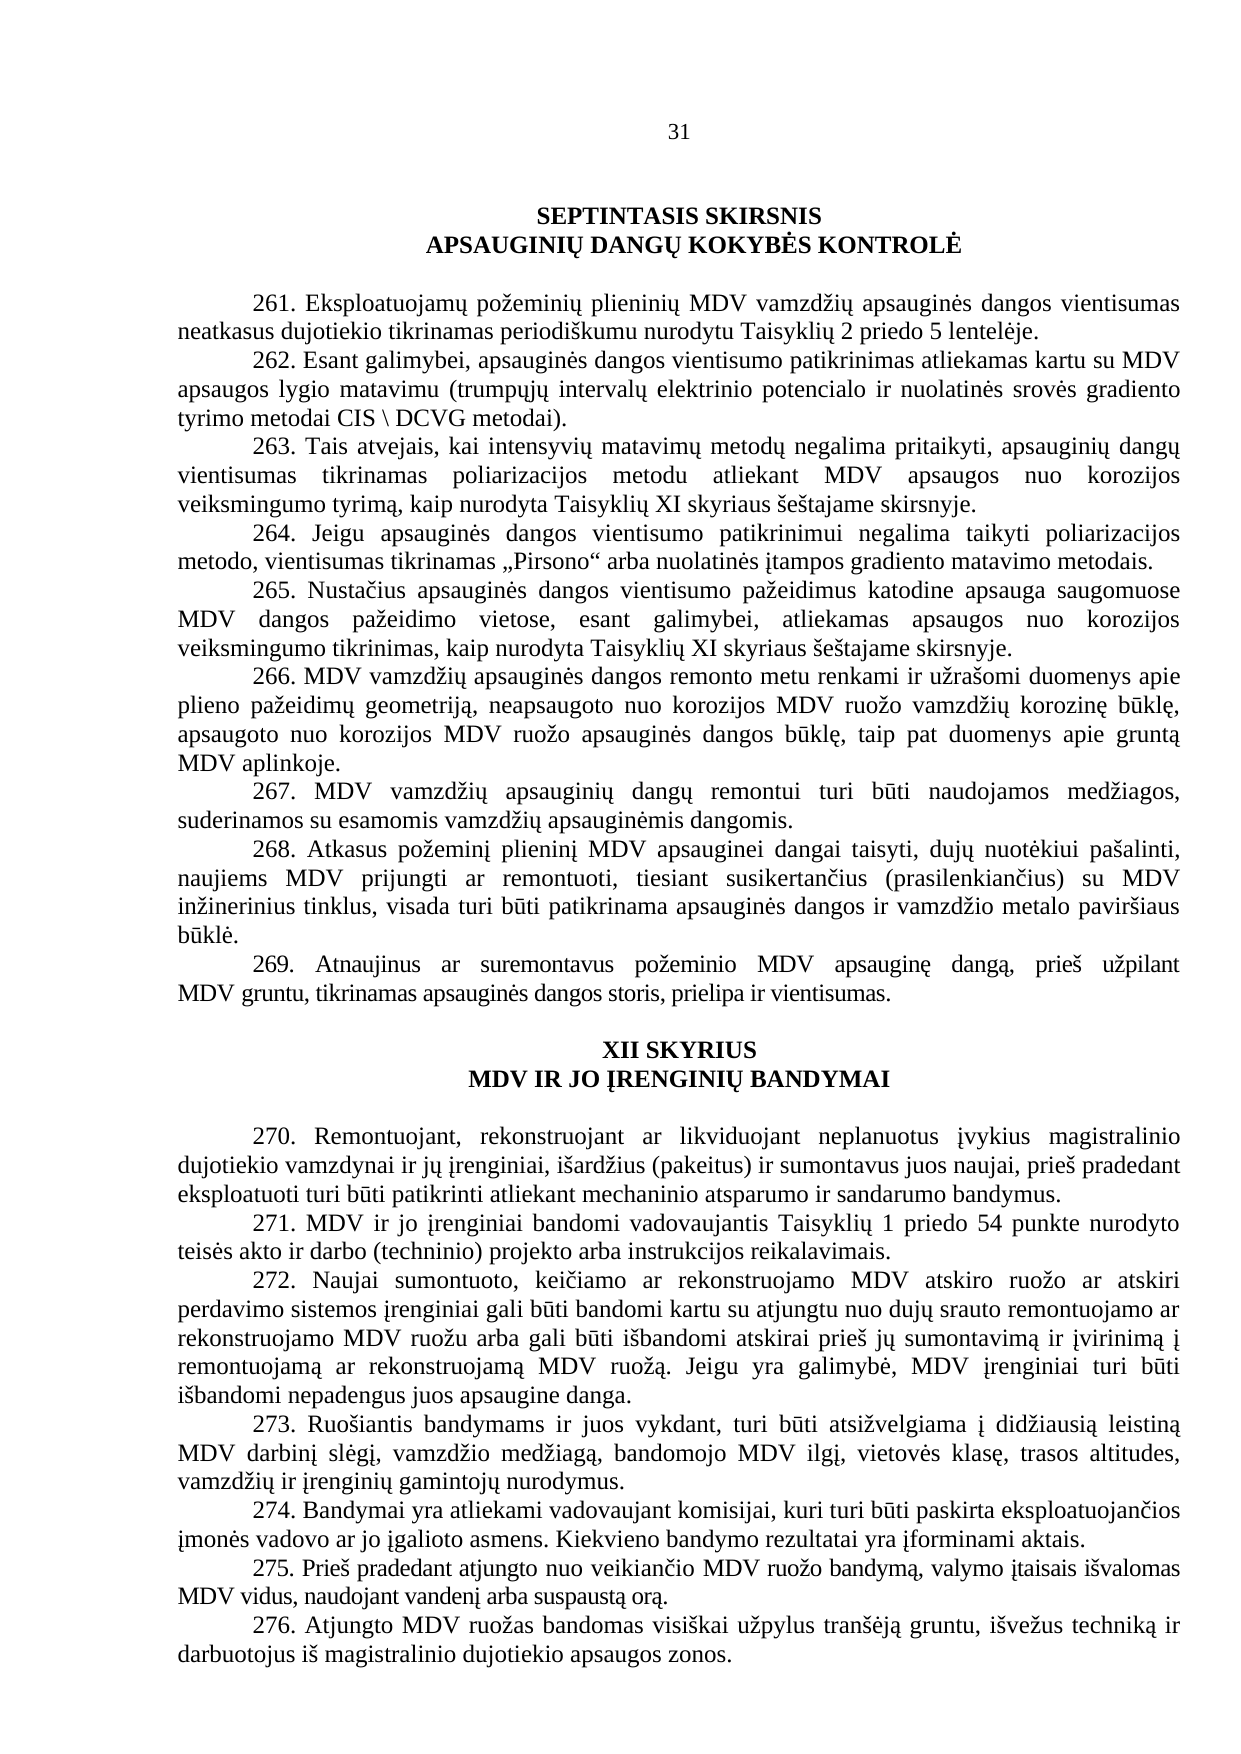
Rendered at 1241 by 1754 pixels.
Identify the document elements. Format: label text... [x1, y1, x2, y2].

text XII SKYRIUS [177, 1035, 1181, 1064]
text 262. Esant galimybei, apsauginės dangos vientisumo patikrinimas atliekamas kartu su MDV apsaugos lygio matavimu (trumpųjų intervalų elektrinio potencialo ir nuolatinės srovės gradiento tyrimo metodai CIS \ DCVG metodai). [177, 345, 1181, 431]
text 276. Atjungto MDV ruožas bandomas visiškai užpylus tranšėją gruntu, išvežus techniką ir darbuotojus iš magistralinio dujotiekio apsaugos zonos. [177, 1610, 1181, 1668]
text 269. Atnaujinus ar suremontavus požeminio MDV apsauginę dangą, prieš užpilant MDV gruntu, tikrinamas apsauginės dangos storis, prielipa ir vientisumas. [177, 949, 1181, 1006]
text 270. Remontuojant, rekonstruojant ar likviduojant neplanuotus įvykius magistralinio dujotiekio vamzdynai ir jų įrenginiai, išardžius (pakeitus) ir sumontavus juos naujai, prieš pradedant eksploatuoti turi būti patikrinti atliekant mechaninio atsparumo ir sandarumo bandymus. [177, 1121, 1181, 1208]
text 272. Naujai sumontuoto, keičiamo ar rekonstruojamo MDV atskiro ruožo ar atskiri perdavimo sistemos įrenginiai gali būti bandomi kartu su atjungtu nuo dujų srauto remontuojamo ar rekonstruojamo MDV ruožu arba gali būti išbandomi atskirai prieš jų sumontavimą ir įvirinimą į remontuojamą ar rekonstruojamą MDV ruožą. Jeigu yra galimybė, MDV įrenginiai turi būti išbandomi nepadengus juos apsaugine danga. [177, 1265, 1181, 1409]
text APSAUGINIŲ DANGŲ KOKYBĖS KONTROLĖ [177, 230, 1181, 259]
text 266. MDV vamzdžių apsauginės dangos remonto metu renkami ir užrašоmi duomenys apie plieno pažeidimų geometriją, neapsaugoto nuo korozijos MDV ruožo vamzdžių korozinę būklę, apsaugoto nuo korozijos MDV ruožo apsauginės dangos būklę, taip pat duomenys apie gruntą MDV aplinkoje. [177, 661, 1181, 776]
text 274. Bandymai yra atliekami vadovaujant komisijai, kuri turi būti paskirta eksploatuojančios įmonės vadovo ar jo įgalioto asmens. Kiekvieno bandymo rezultatai yra įforminami aktais. [177, 1495, 1181, 1553]
text 265. Nustačius apsauginės dangos vientisumo pažeidimus katodine apsauga saugomuose MDV dangos pažeidimo vietose, esant galimybei, atliekamas apsaugos nuo korozijos veiksmingumo tikrinimas, kaip nurodyta Taisyklių XI skyriaus šeštajame skirsnyje. [177, 575, 1181, 661]
text 275. Prieš pradedant atjungto nuo veikiančio MDV ruožo bandymą, valymo įtaisais išvalomas MDV vidus, naudojant vandenį arba suspaustą orą. [177, 1553, 1181, 1610]
text 264. Jeigu apsauginės dangos vientisumo patikrinimui negalima taikyti poliarizacijos metodo, vientisumas tikrinamas „Pirsono“ arba nuolatinės įtampos gradiento matavimo metodais. [177, 518, 1181, 575]
text SEPTINTASIS SKIRSNIS [177, 201, 1181, 230]
text 267. MDV vamzdžių apsauginių dangų remontui turi būti naudojamos medžiagos, suderinamos su esamomis vamzdžių apsauginėmis dangomis. [177, 776, 1181, 834]
text 273. Ruošiantis bandymams ir juos vykdant, turi būti atsižvelgiama į didžiausią leistiną MDV darbinį slėgį, vamzdžio medžiagą, bandomojo MDV ilgį, vietovės klasę, trasos altitudes, vamzdžių ir įrenginių gamintojų nurodymus. [177, 1409, 1181, 1495]
text 263. Tais atvejais, kai intensyvių matavimų metodų negalima pritaikyti, apsauginių dangų vientisumas tikrinamas poliarizacijos metodu atliekant MDV apsaugos nuo korozijos veiksmingumo tyrimą, kaip nurodyta Taisyklių XI skyriaus šeštajame skirsnyje. [177, 431, 1181, 518]
text MDV IR JO ĮRENGINIŲ BANDyMAI [177, 1064, 1181, 1093]
text 271. MDV ir jo įrenginiai bandomi vadovaujantis Taisyklių 1 priedo 54 punkte nurodyto teisės akto ir darbo (techninio) projekto arba instrukcijos reikalavimais. [177, 1208, 1181, 1265]
text 268. Atkasus požeminį plieninį MDV apsauginei dangai taisyti, dujų nuotėkiui pašalinti, naujiems MDV prijungti ar remontuoti, tiesiant susikertančius (prasilenkiančius) su MDV inžinerinius tinklus, visada turi būti patikrinama apsauginės dangos ir vamzdžio metalo paviršiaus būklė. [177, 834, 1181, 949]
text 261. Eksploatuojamų požeminių plieninių MDV vamzdžių apsauginės dangos vientisumas neatkasus dujotiekio tikrinamas periodiškumu nurodytu Taisyklių 2 priedo 5 lentelėje. [177, 288, 1181, 345]
